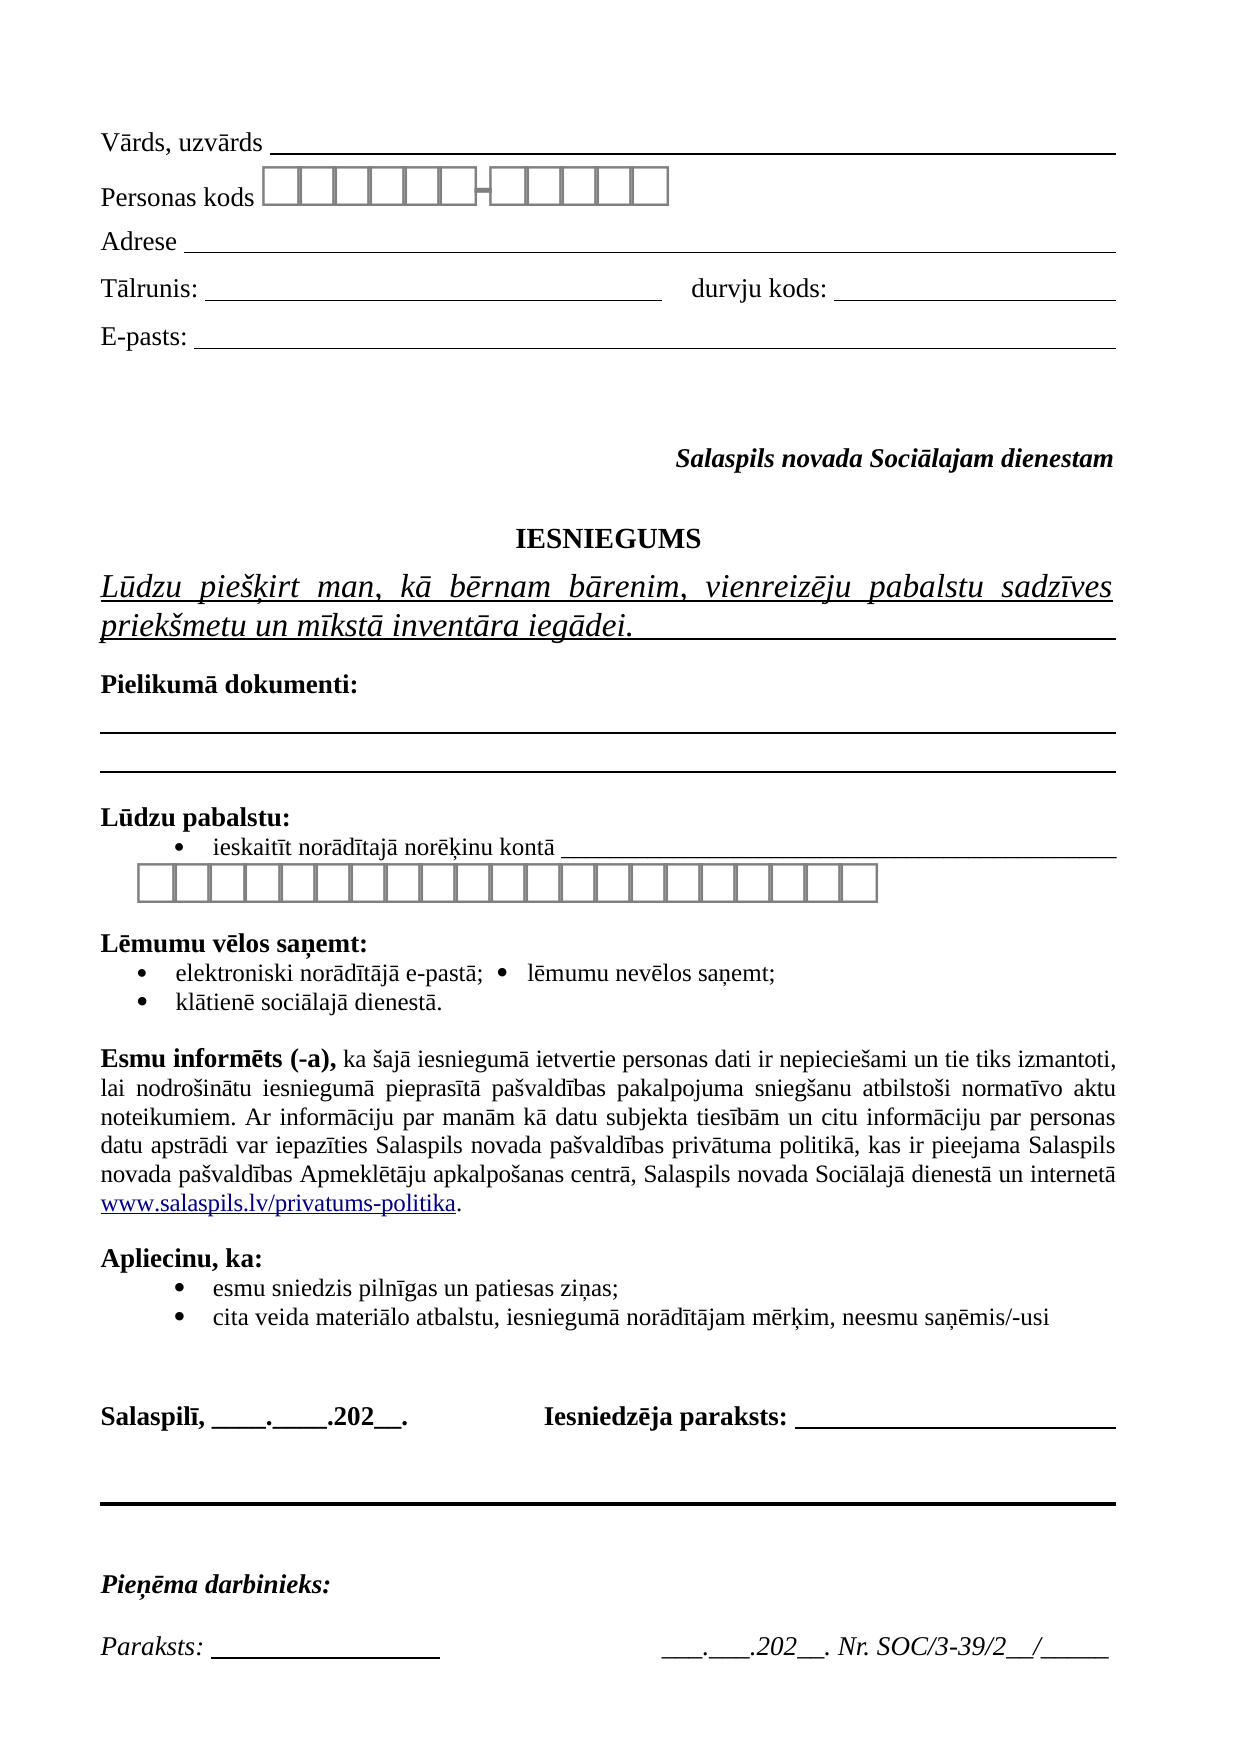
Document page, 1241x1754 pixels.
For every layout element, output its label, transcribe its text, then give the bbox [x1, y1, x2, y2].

text Lēmumu vēlos saņemt: [100, 927, 1116, 958]
text Tālrunis: durvju kods: [100, 273, 1116, 304]
text Salaspilī, ____.____.202__. Iesniedzēja paraksts: [100, 1400, 1116, 1431]
text Paraksts: ___.___.202__. Nr. SOC/3-39/2__/_____ [100, 1630, 1116, 1661]
list elektroniski norādītājā e-pastā;  lēmumu nevēlos saņemt; [138, 958, 1116, 987]
text Lūdzu piešķirt man, kā bērnam bārenim, vienreizēju pabalstu sadzīves priekšmetu un mīkstā inventāra iegādei. [100, 566, 1116, 638]
text Lūdzu pabalstu: [100, 801, 1116, 832]
text Adrese [100, 225, 1116, 256]
text Esmu informēts (-a), ka šajā iesniegumā ietvertie personas dati ir nepieciešami un tie tiks izmantoti, lai nodrošinātu iesniegumā pieprasītā pašvaldības pakalpojuma sniegšanu atbilstoši normatīvo aktu noteikumiem. Ar informāciju par manām kā datu subjekta tiesībām un citu informāciju par personas datu apstrādi var iepazīties Salaspils novada pašvaldības privātuma politikā, kas ir pieejama Salaspils novada pašvaldības Apmeklētāju apkalpošanas centrā, Salaspils novada Sociālajā dienestā un internetā www.salaspils.lv/privatums-politika. [100, 1042, 1116, 1217]
text IESNIEGUMS [100, 521, 1116, 554]
text Pielikumā dokumenti: [100, 668, 1116, 699]
list ieskaitīt norādītajā norēķinu kontā [175, 832, 1116, 861]
text Vārds, uzvārds [100, 126, 1116, 157]
text Personas kods □□□□□□-□□□□□ [100, 157, 1116, 218]
list klātienē sociālajā dienestā. [138, 987, 1116, 1016]
text Apliecinu, ka: [100, 1242, 1116, 1273]
text E-pasts: [100, 320, 1116, 352]
text Salaspils novada Sociālajam dienestam [100, 443, 1116, 474]
list cita veida materiālo atbalstu, iesniegumā norādītājam mērķim, neesmu saņēmis/-usi [175, 1302, 1116, 1331]
text □□□□□□□□□□□□□□□□□□□□□ [138, 861, 1116, 914]
list esmu sniedzis pilnīgas un patiesas ziņas; [175, 1273, 1116, 1302]
text Pieņēma darbinieks: [100, 1568, 1116, 1599]
